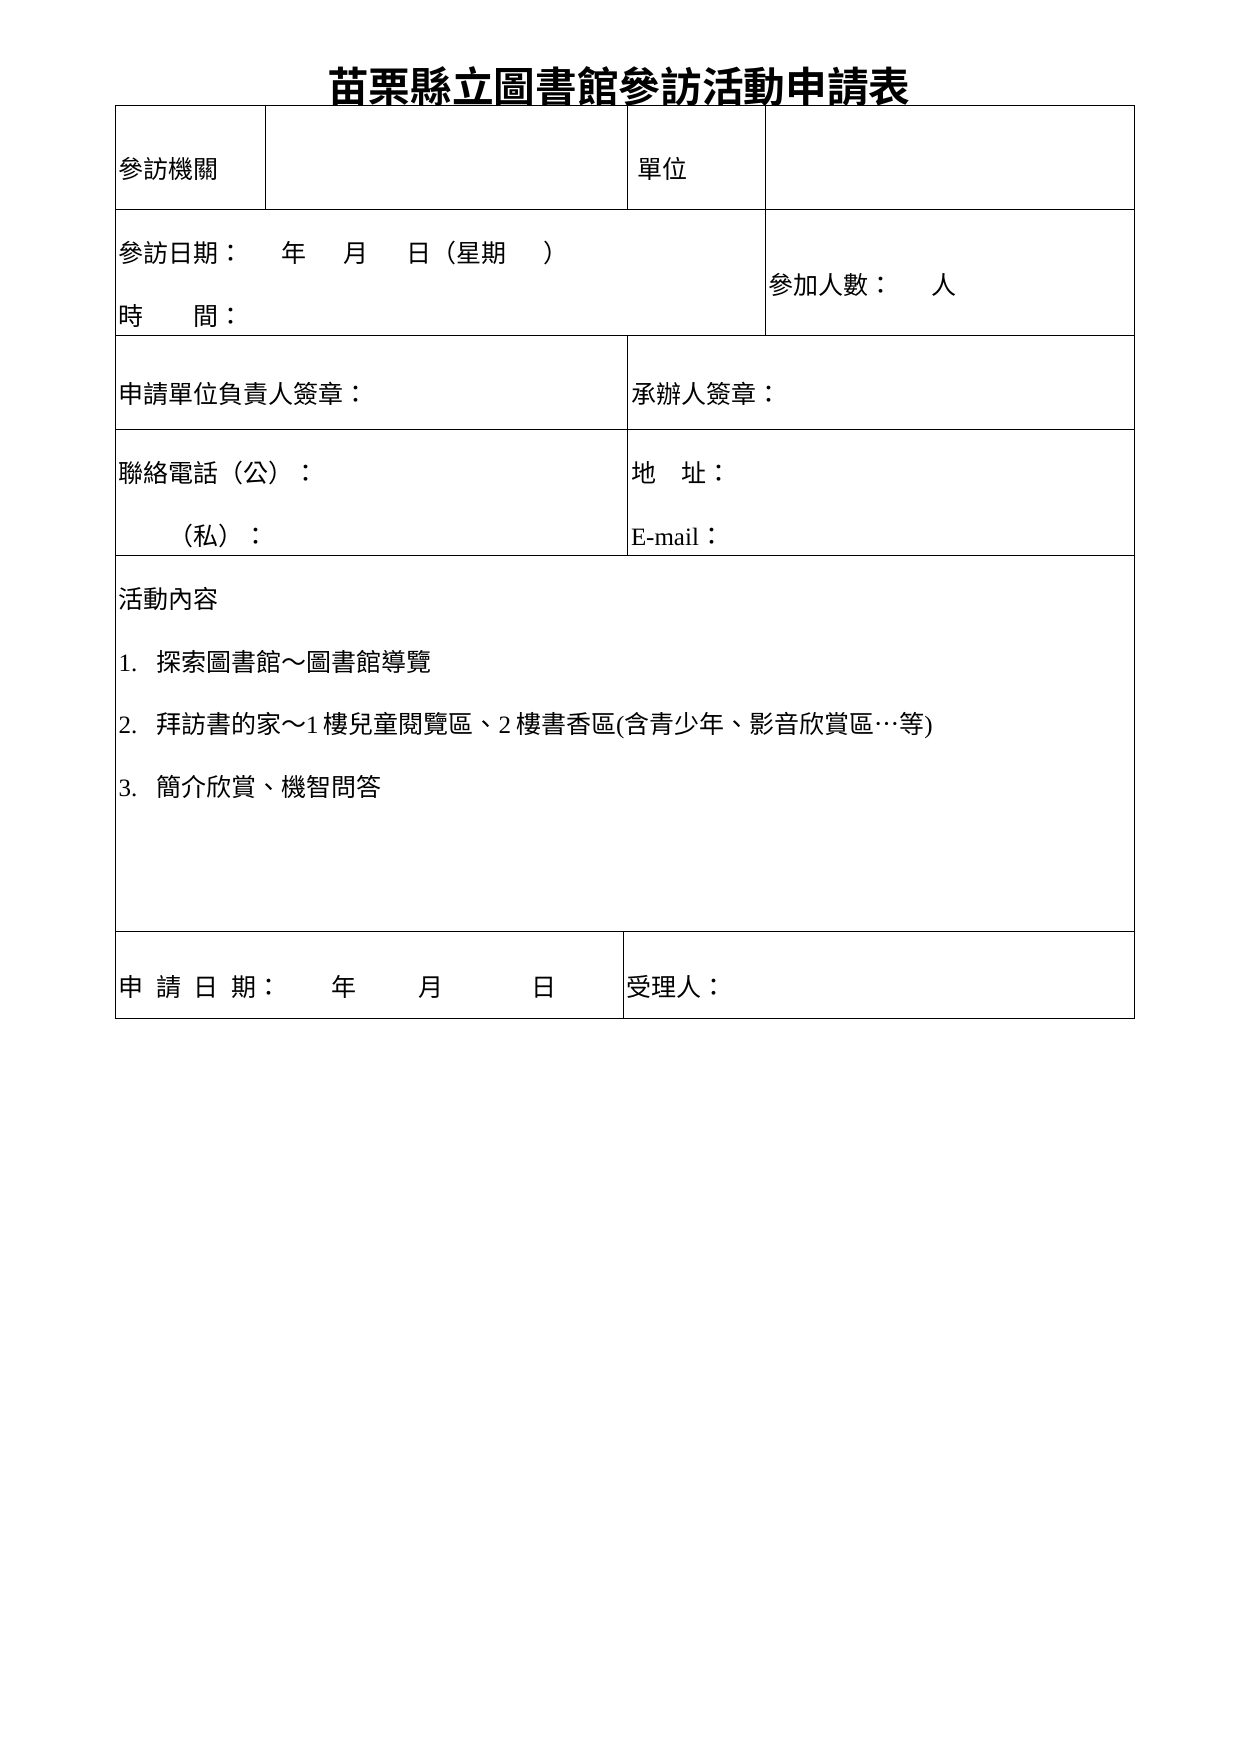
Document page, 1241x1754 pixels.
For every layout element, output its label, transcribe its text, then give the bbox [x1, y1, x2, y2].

table_cell 受理人： [624, 932, 1134, 1018]
table_cell 地 址： E-mail： [628, 430, 1134, 555]
table_header 單位 [628, 106, 765, 209]
table_cell 申 請 日 期： 年 月 日 [116, 932, 623, 1018]
text 苗栗縣立圖書館參訪活動申請表 [112, 43, 1125, 105]
table_cell 活動內容 探索圖書館～圖書館導覽 拜訪書的家～1樓兒童閱覽區、2樓書香區(含青少年、影音欣賞區…等) 簡介欣賞、機智問答 [116, 556, 1134, 931]
table_cell 申請單位負責人簽章： [116, 336, 627, 429]
table_cell 參訪日期： 年 月 日（星期 ） 時 間： [116, 210, 765, 335]
table_cell 承辦人簽章： [628, 336, 1134, 429]
table_cell 參加人數： 人 [766, 210, 1134, 335]
table_cell 聯絡電話（公）： （私）： [116, 430, 627, 555]
table_header 參訪機關 [116, 106, 265, 209]
table_header [266, 106, 627, 209]
table_header [766, 106, 1134, 209]
